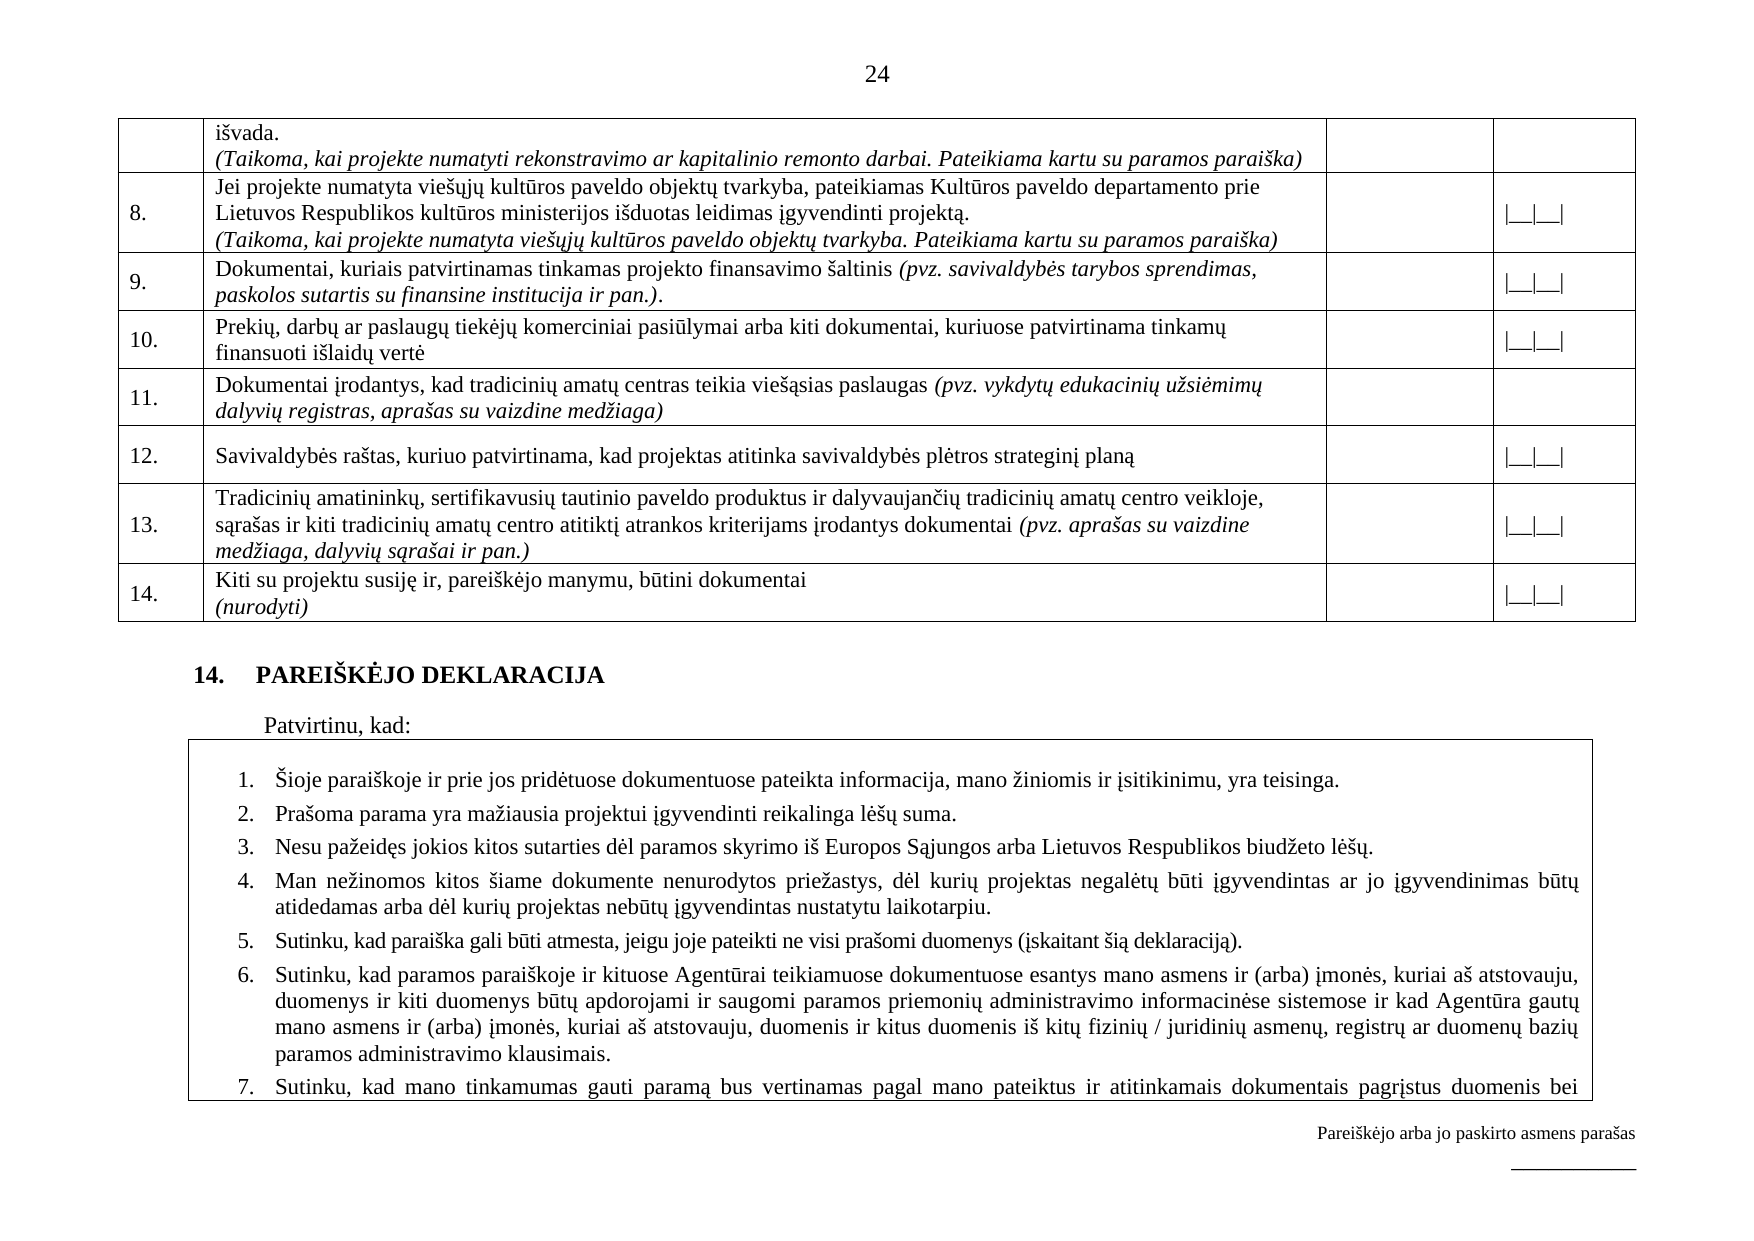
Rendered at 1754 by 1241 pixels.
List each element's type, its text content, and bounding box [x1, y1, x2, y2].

table_cell Tradicinių amatininkų, sertifikavusių tautinio paveldo produktus ir dalyvaujančių tradicinių amatų centro veikloje, sąrašas ir kiti tradicinių amatų centro atitiktį atrankos kriterijams įrodantys dokumentai (pvz. aprašas su vaizdine medžiaga, dalyvių sąrašai ir pan.) [204, 484, 1326, 563]
text 14. PAREIŠKĖJO DEKLARACIJA [193, 661, 1636, 689]
table_cell Dokumentai įrodantys, kad tradicinių amatų centras teikia viešąsias paslaugas (pvz. vykdytų edukacinių užsiėmimų dalyvių registras, aprašas su vaizdine medžiaga) [204, 369, 1326, 425]
table_cell |__|__| [1494, 484, 1635, 563]
table_cell [119, 119, 203, 172]
table_cell [1327, 311, 1493, 368]
table_cell |__|__| [1494, 564, 1635, 621]
table_cell 13. [119, 484, 203, 563]
table_cell 11. [119, 369, 203, 425]
table_cell [1327, 564, 1493, 621]
table_cell [1327, 484, 1493, 563]
table_cell Jei projekte numatyta viešųjų kultūros paveldo objektų tvarkyba, pateikiamas Kultūros paveldo departamento prie Lietuvos Respublikos kultūros ministerijos išduotas leidimas įgyvendinti projektą. (Taikoma, kai projekte numatyta viešųjų kultūros paveldo objektų tvarkyba. Pateikiama kartu su paramos paraiška) [204, 173, 1326, 252]
table_cell |__|__| [1494, 173, 1635, 252]
table_cell [1327, 253, 1493, 310]
table_cell [1494, 369, 1635, 425]
table_cell Kiti su projektu susiję ir, pareiškėjo manymu, būtini dokumentai (nurodyti) [204, 564, 1326, 621]
table_cell 8. [119, 173, 203, 252]
table_cell 10. [119, 311, 203, 368]
table_cell |__|__| [1494, 253, 1635, 310]
table_header Patvirtinu, kad: [177, 701, 1604, 1101]
table_cell Prekių, darbų ar paslaugų tiekėjų komerciniai pasiūlymai arba kiti dokumentai, kuriuose patvirtinama tinkamų finansuoti išlaidų vertė [204, 311, 1326, 368]
table_cell [1327, 369, 1493, 425]
table_cell Dokumentai, kuriais patvirtinamas tinkamas projekto finansavimo šaltinis (pvz. savivaldybės tarybos sprendimas, paskolos sutartis su finansine institucija ir pan.). [204, 253, 1326, 310]
table_cell [1494, 119, 1635, 172]
table_cell 12. [119, 426, 203, 483]
table_cell išvada. (Taikoma, kai projekte numatyti rekonstravimo ar kapitalinio remonto darbai. Pateikiama kartu su paramos paraiška) [204, 119, 1326, 172]
table_cell [1327, 173, 1493, 252]
table_header 1. Šioje paraiškoje ir prie jos pridėtuose dokumentuose pateikta informacija, mano žiniomis ir įsitikinimu, yra teisinga. 2. Prašoma parama yra mažiausia projektui įgyvendinti reikalinga lėšų suma. 3. Nesu pažeidęs jokios kitos sutarties dėl paramos skyrimo iš Europos Sąjungos arba Lietuvos Respublikos biudžeto lėšų. 4. Man nežinomos kitos šiame dokumente nenurodytos priežastys, dėl kurių projektas negalėtų būti įgyvendintas ar jo įgyvendinimas būtų atidedamas arba dėl kurių projektas nebūtų įgyvendintas nustatytu laikotarpiu. 5. Sutinku, kad paraiška gali būti atmesta, jeigu joje pateikti ne visi prašomi duomenys (įskaitant šią deklaraciją). 6. Sutinku, kad paramos paraiškoje ir kituose Agentūrai teikiamuose dokumentuose esantys mano asmens ir (arba) įmonės, kuriai aš atstovauju, duomenys ir kiti duomenys būtų apdorojami ir saugomi paramos priemonių administravimo informacinėse sistemose ir kad Agentūra gautų mano asmens ir (arba) įmonės, kuriai aš atstovauju, duomenis ir kitus duomenis iš kitų fizinių / juridinių asmenų, registrų ar duomenų bazių paramos administravimo klausimais. 7. Sutinku, kad mano tinkamumas gauti paramą bus vertinamas pagal mano pateiktus ir atitinkamais dokumentais pagrįstus duomenis bei [189, 740, 1592, 1100]
table_cell Savivaldybės raštas, kuriuo patvirtinama, kad projektas atitinka savivaldybės plėtros strateginį planą [204, 426, 1326, 483]
table_cell [1327, 426, 1493, 483]
table_cell [1327, 119, 1493, 172]
table_cell 9. [119, 253, 203, 310]
table_cell |__|__| [1494, 311, 1635, 368]
table_cell 14. [119, 564, 203, 621]
table_cell |__|__| [1494, 426, 1635, 483]
